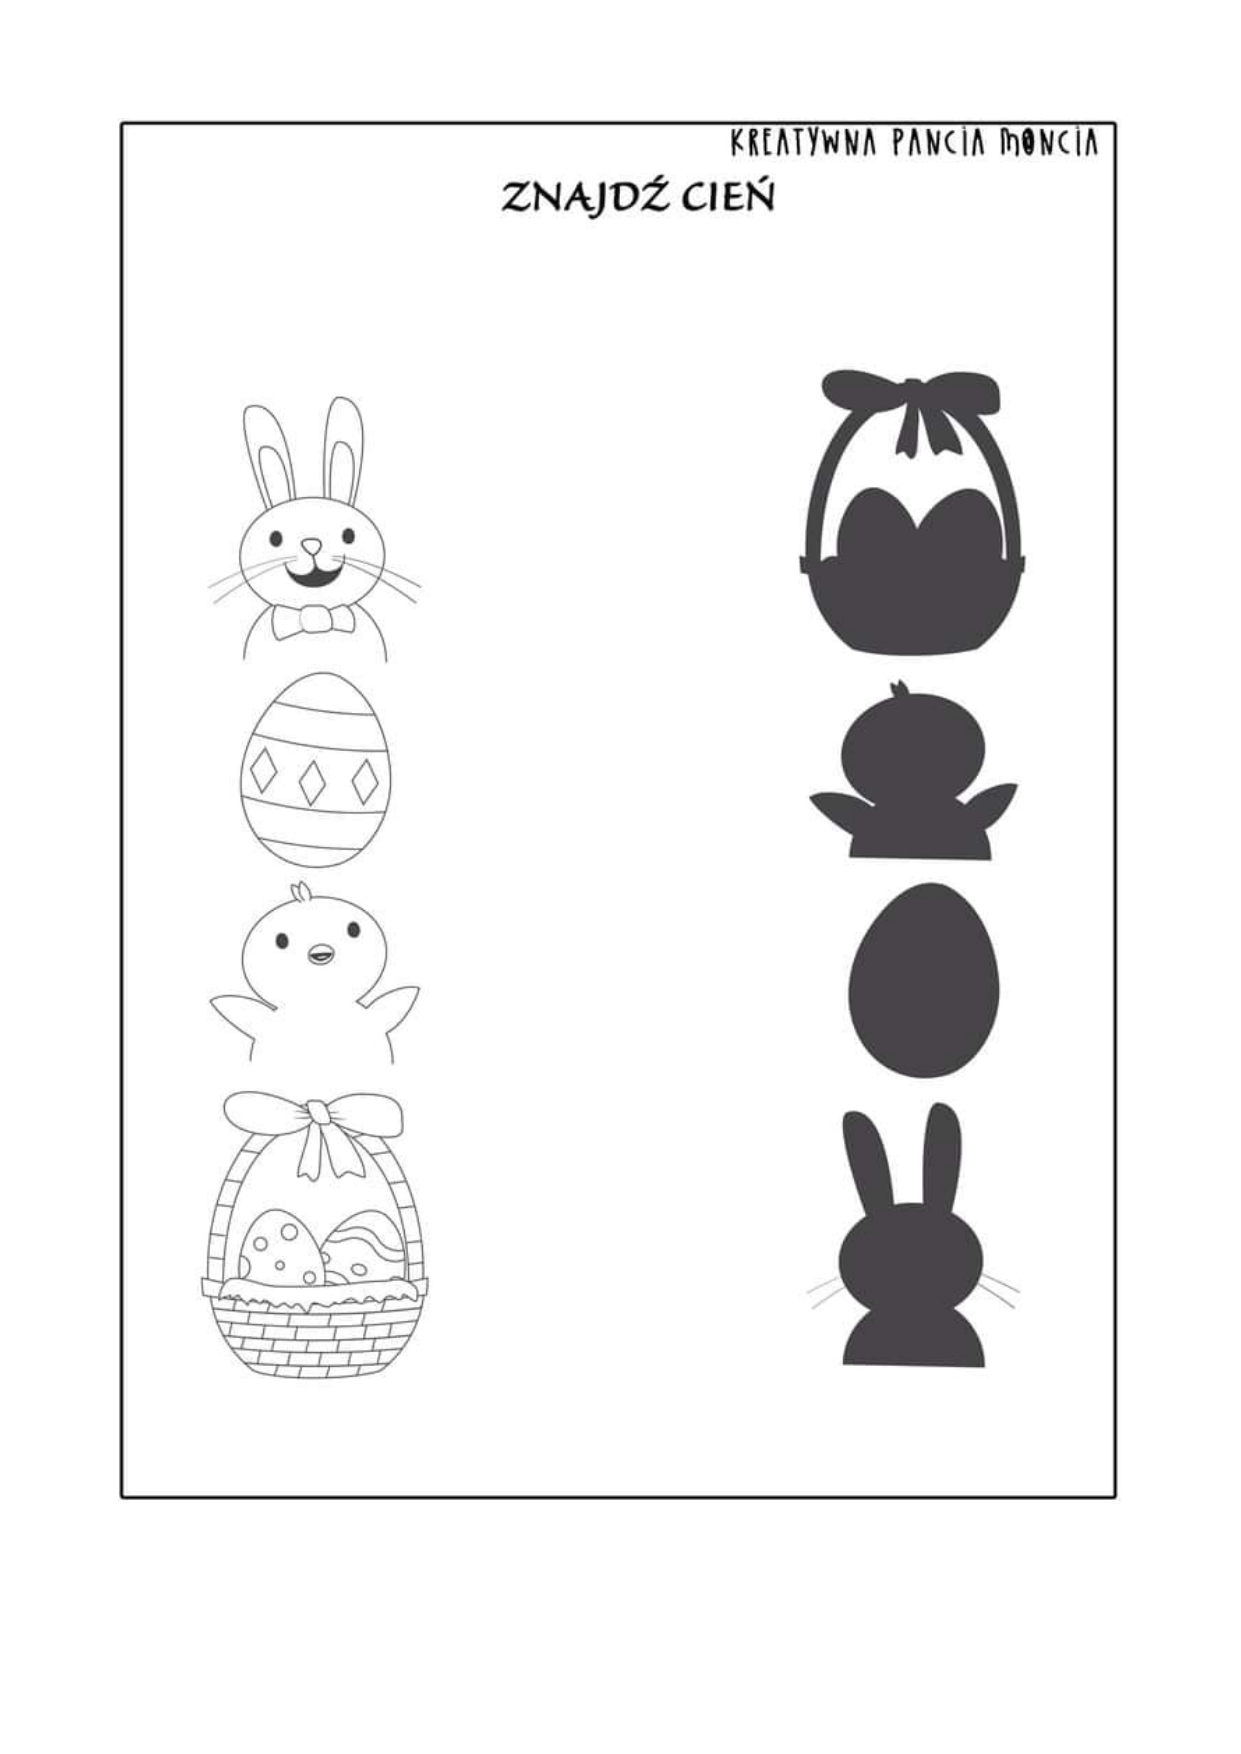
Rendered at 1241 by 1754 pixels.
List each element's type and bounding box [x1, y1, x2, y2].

picture [118, 118, 1122, 1504]
